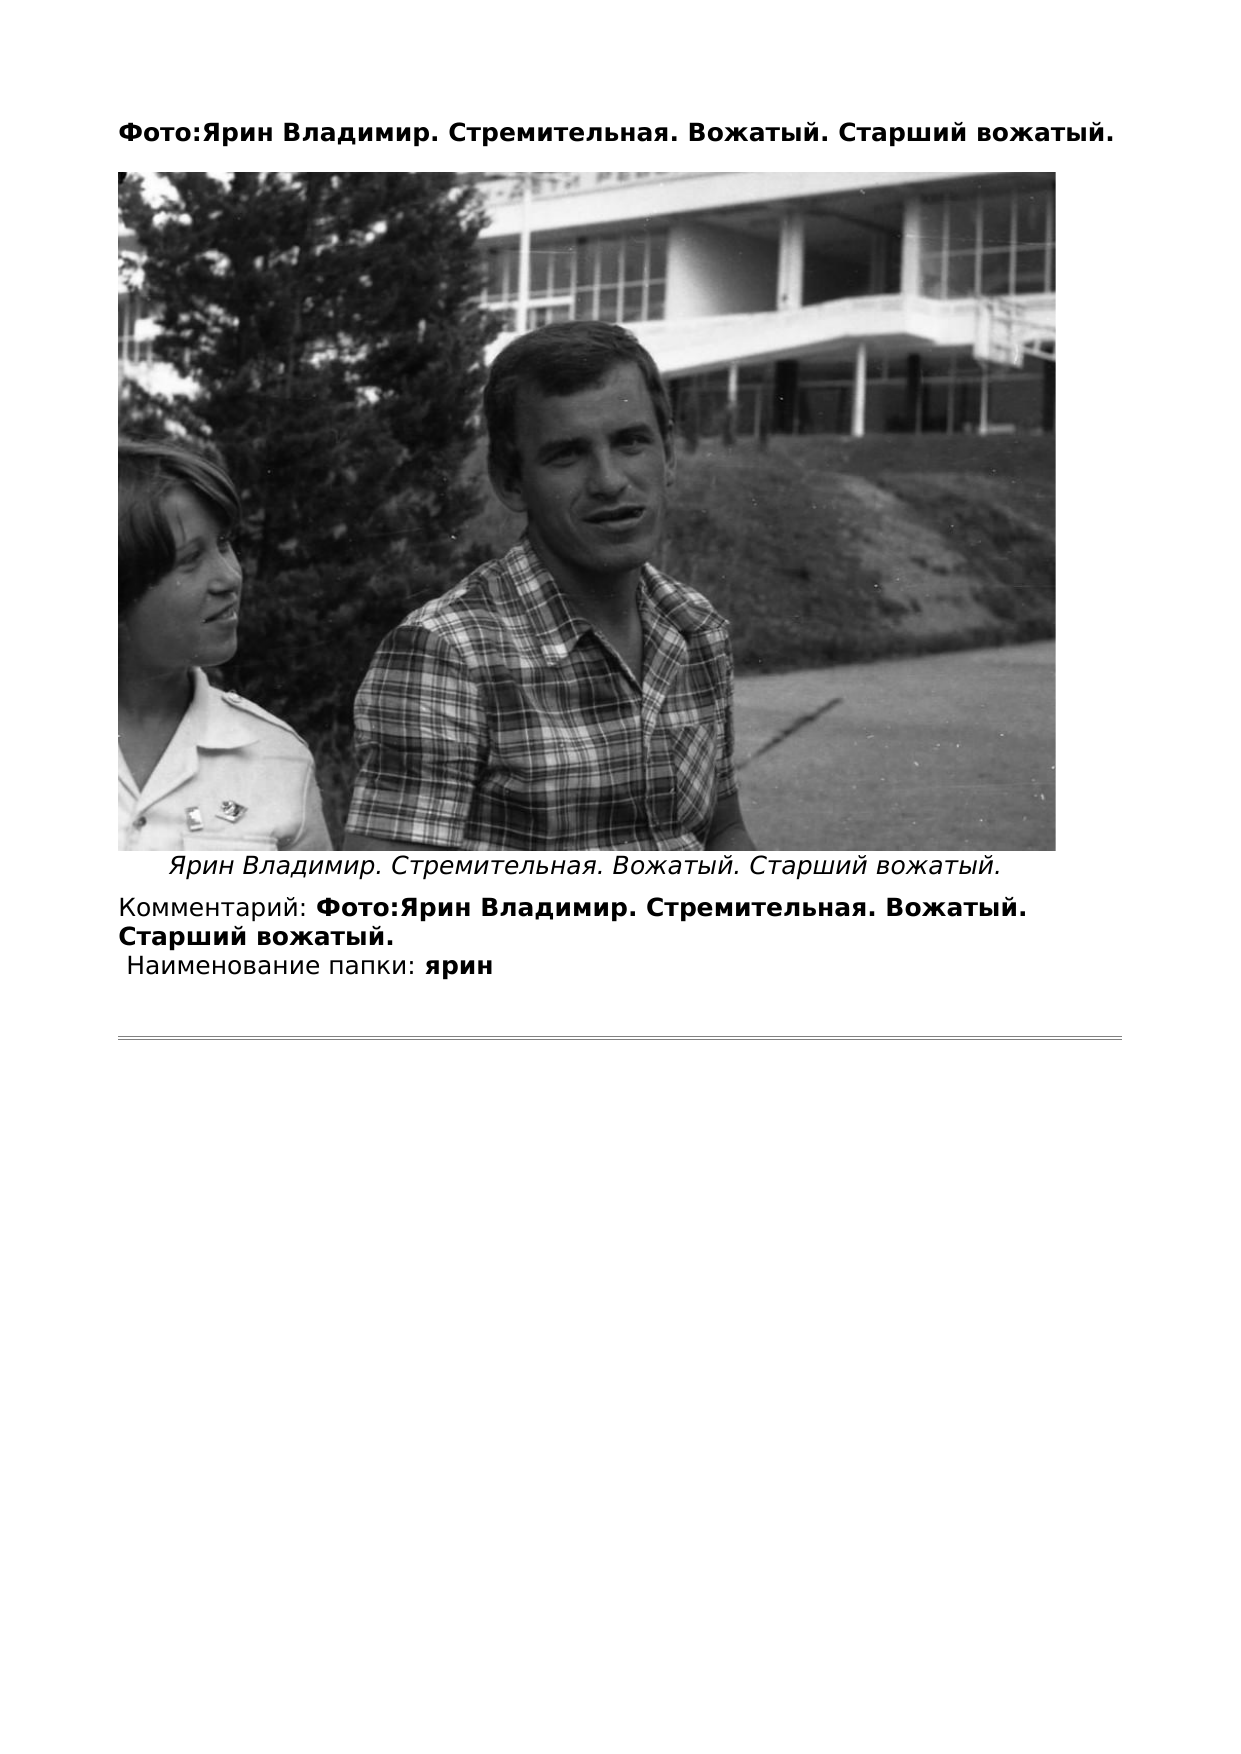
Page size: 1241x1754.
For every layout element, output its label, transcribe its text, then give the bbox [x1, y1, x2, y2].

text Ярин Владимир. Стремительная. Вожатый. Старший вожатый. [118, 851, 1056, 880]
picture [118, 172, 1056, 851]
subtitle Фото:Ярин Владимир. Стремительная. Вожатый. Старший вожатый. [118, 118, 1122, 147]
text Комментарий: Фото:Ярин Владимир. Стремительная. Вожатый. Старший вожатый. Наименование папки: ярин [118, 893, 1122, 1009]
